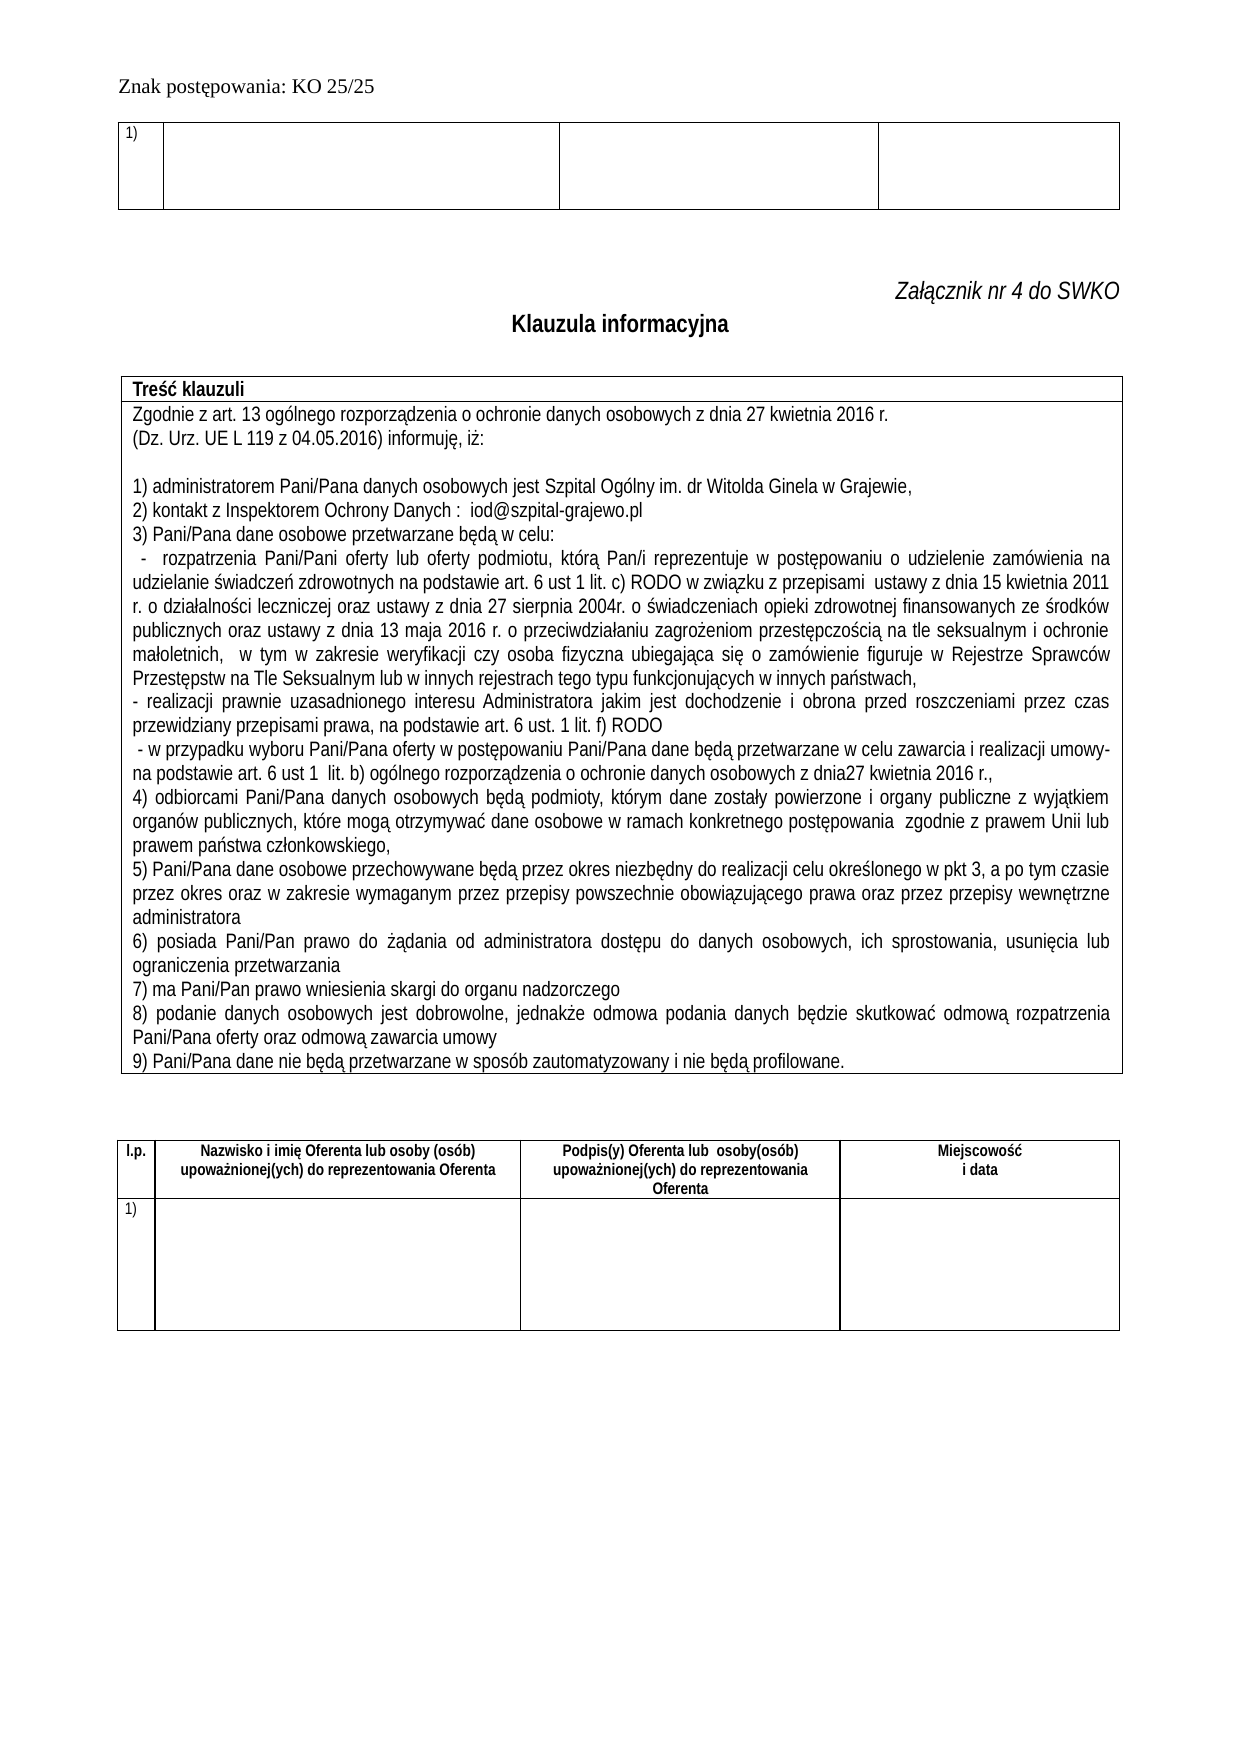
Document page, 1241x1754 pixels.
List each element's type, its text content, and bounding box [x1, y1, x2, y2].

table_cell [560, 123, 878, 209]
table_cell [156, 1199, 520, 1330]
table_cell [879, 123, 1119, 209]
table_header Miejscowość i data [841, 1141, 1119, 1198]
table_cell 1) [118, 1199, 154, 1330]
table_header l.p. [118, 1141, 154, 1198]
table_header Podpis(y) Oferenta lub osoby(osób) upoważnionej(ych) do reprezentowania Oferenta [521, 1141, 839, 1198]
text Załącznik nr 4 do SWKO [118, 276, 1122, 305]
table_cell [521, 1199, 839, 1330]
table_header Treść klauzuli [122, 377, 1122, 401]
table_cell 1) [119, 123, 163, 209]
table_cell Zgodnie z art. 13 ogólnego rozporządzenia o ochronie danych osobowych z dnia 27 kwietnia 2016 r. (Dz. Urz. UE L 119 z 04.05.2016) informuję, iż: 1) administratorem Pani/Pana danych osobowych jest Szpital Ogólny im. dr Witolda Ginela w Grajewie, 2) kontakt z Inspektorem Ochrony Danych : iod@szpital-grajewo.pl 3) Pani/Pana dane osobowe przetwarzane będą w celu: - rozpatrzenia Pani/Pani oferty lub oferty podmiotu, którą Pan/i reprezentuje w postępowaniu o udzielenie zamówienia na udzielanie świadczeń zdrowotnych na podstawie art. 6 ust 1 lit. c) RODO w związku z przepisami ustawy z dnia 15 kwietnia 2011 r. o działalności leczniczej oraz ustawy z dnia 27 sierpnia 2004r. o świadczeniach opieki zdrowotnej finansowanych ze środków publicznych oraz ustawy z dnia 13 maja 2016 r. o przeciwdziałaniu zagrożeniom przestępczością na tle seksualnym i ochronie małoletnich, w tym w zakresie weryfikacji czy osoba fizyczna ubiegająca się o zamówienie figuruje w Rejestrze Sprawców Przestępstw na Tle Seksualnym lub w innych rejestrach tego typu funkcjonujących w innych państwach, - realizacji prawnie uzasadnionego interesu Administratora jakim jest dochodzenie i obrona przed roszczeniami przez czas przewidziany przepisami prawa, na podstawie art. 6 ust. 1 lit. f) RODO - w przypadku wyboru Pani/Pana oferty w postępowaniu Pani/Pana dane będą przetwarzane w celu zawarcia i realizacji umowy- na podstawie art. 6 ust 1 lit. b) ogólnego rozporządzenia o ochronie danych osobowych z dnia27 kwietnia 2016 r., 4) odbiorcami Pani/Pana danych osobowych będą podmioty, którym dane zostały powierzone i organy publiczne z wyjątkiem organów publicznych, które mogą otrzymywać dane osobowe w ramach konkretnego postępowania zgodnie z prawem Unii lub prawem państwa członkowskiego, 5) Pani/Pana dane osobowe przechowywane będą przez okres niezbędny do realizacji celu określonego w pkt 3, a po tym czasie przez okres oraz w zakresie wymaganym przez przepisy powszechnie obowiązującego prawa oraz przez przepisy wewnętrzne administratora 6) posiada Pani/Pan prawo do żądania od administratora dostępu do danych osobowych, ich sprostowania, usunięcia lub ograniczenia przetwarzania 7) ma Pani/Pan prawo wniesienia skargi do organu nadzorczego 8) podanie danych osobowych jest dobrowolne, jednakże odmowa podania danych będzie skutkować odmową rozpatrzenia Pani/Pana oferty oraz odmową zawarcia umowy 9) Pani/Pana dane nie będą przetwarzane w sposób zautomatyzowany i nie będą profilowane. [122, 402, 1122, 1073]
table_cell [164, 123, 559, 209]
text Klauzula informacyjna [118, 309, 1122, 338]
table_cell [841, 1199, 1119, 1330]
table_header Nazwisko i imię Oferenta lub osoby (osób) upoważnionej(ych) do reprezentowania Oferenta [156, 1141, 520, 1198]
